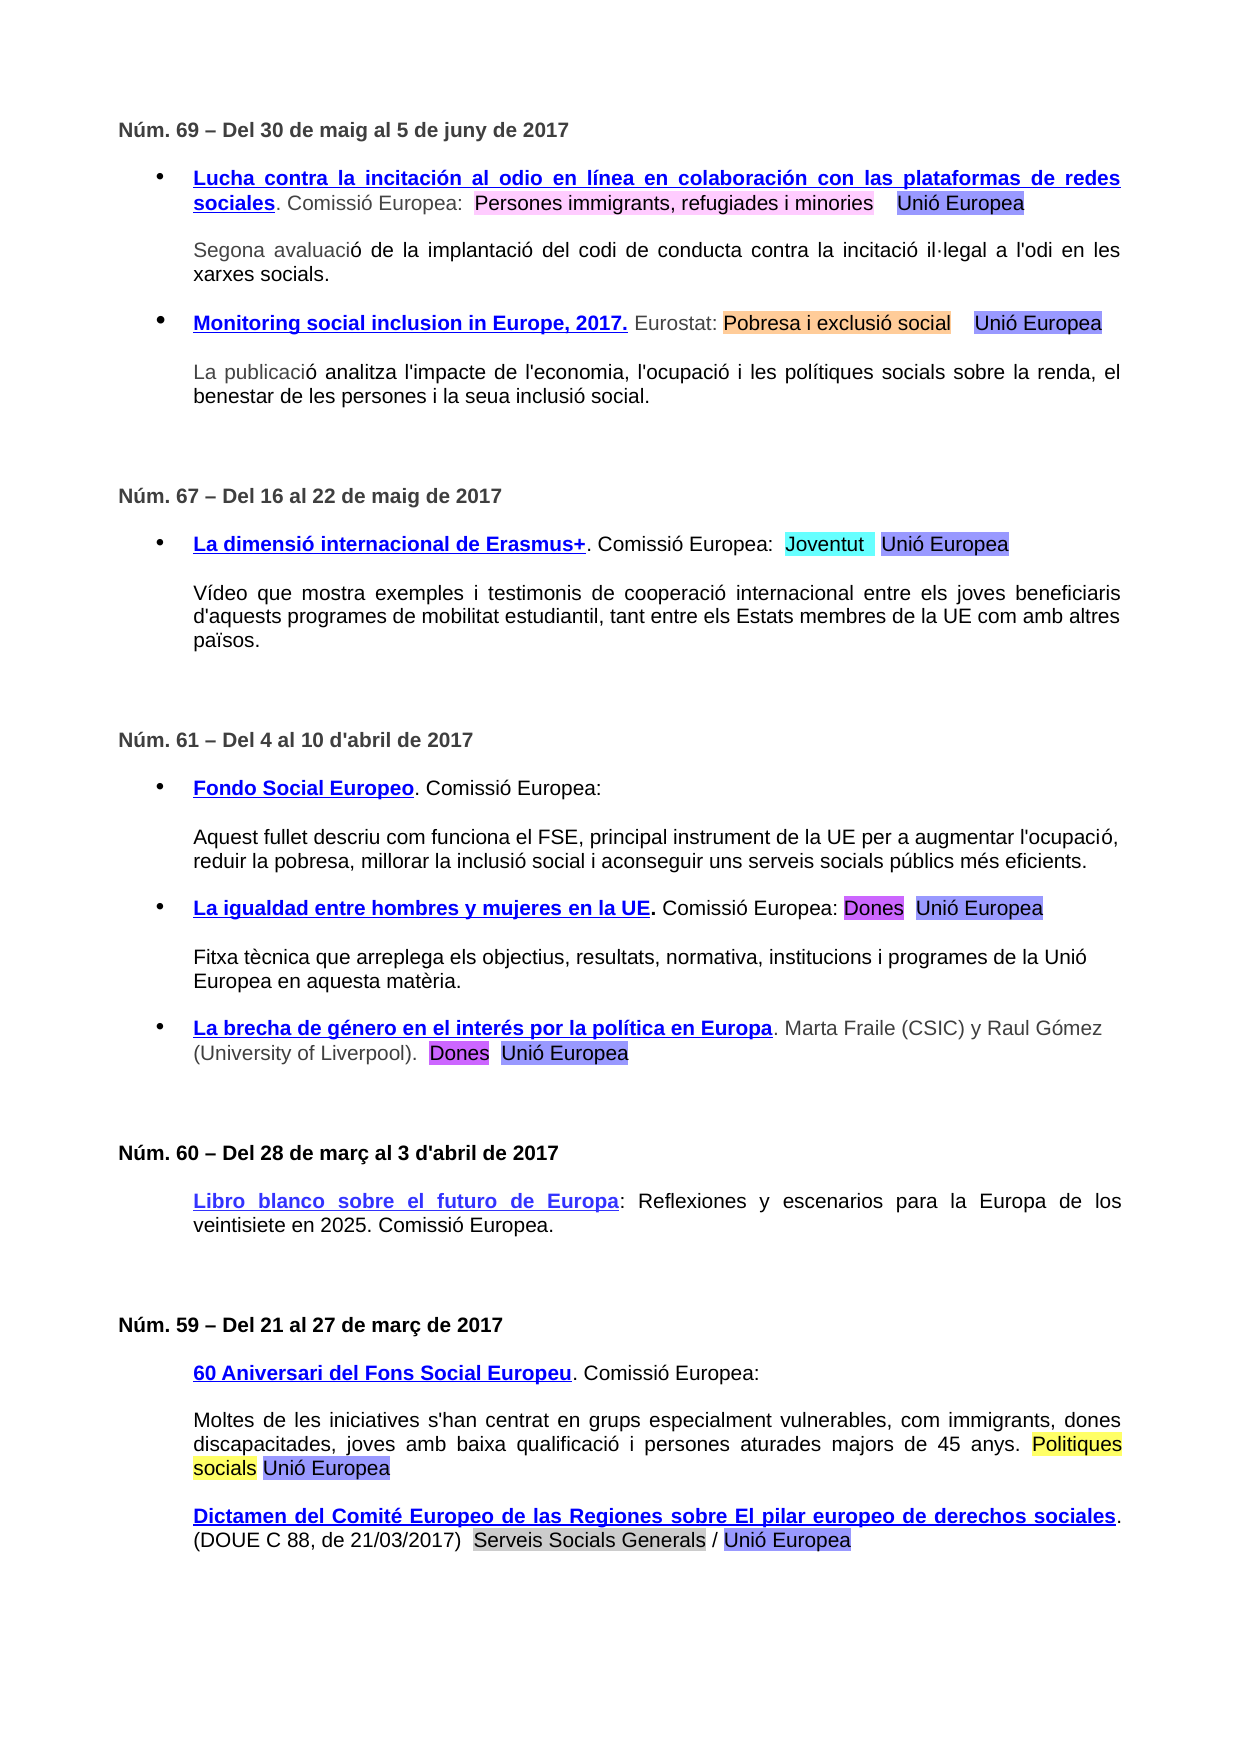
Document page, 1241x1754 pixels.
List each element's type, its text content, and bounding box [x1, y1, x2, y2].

list La dimensió internacional de Erasmus+. Comissió Europea: Joventut Unió Europea [156, 532, 1122, 557]
text Núm. 61 – Del 4 al 10 d'abril de 2017 [118, 728, 1122, 752]
list Lucha contra la incitación al odio en línea en colaboración con las plataformas de redes sociales. Comissió Europea: Persones immigrants, refugiades i minories Unió Europea [156, 166, 1122, 215]
list La igualdad entre hombres y mujeres en la UE. Comissió Europea: Dones Unió Europea [156, 896, 1122, 921]
text La publicació analitza l'impacte de l'economia, l'ocupació i les polítiques socials sobre la renda, el benestar de les persones i la seua inclusió social. [193, 360, 1122, 408]
list La brecha de género en el interés por la política en Europa. Marta Fraile (CSIC) y Raul Gómez (University of Liverpool). Dones Unió Europea [156, 1016, 1122, 1065]
text Núm. 67 – Del 16 al 22 de maig de 2017 [118, 484, 1122, 508]
text Vídeo que mostra exemples i testimonis de cooperació internacional entre els joves beneficiaris d'aquests programes de mobilitat estudiantil, tant entre els Estats membres de la UE com amb altres països. [193, 580, 1122, 652]
text Núm. 59 – Del 21 al 27 de març de 2017 [118, 1313, 1122, 1337]
text Núm. 60 – Del 28 de març al 3 d'abril de 2017 [118, 1141, 1122, 1165]
subtitle Dictamen del Comité Europeo de las Regiones sobre El pilar europeo de derechos sociales. (DOUE C 88, de 21/03/2017) Serveis Socials Generals / Unió Europea [156, 1503, 1122, 1551]
list Libro blanco sobre el futuro de Europa: Reflexiones y escenarios para la Europa de los veintisiete en 2025. Comissió Europea. [156, 1189, 1122, 1237]
list Fondo Social Europeo. Comissió Europea: [156, 776, 1122, 801]
text Núm. 69 – Del 30 de maig al 5 de juny de 2017 [118, 118, 1122, 142]
text Segona avaluació de la implantació del codi de conducta contra la incitació il·legal a l'odi en les xarxes socials. [193, 238, 1122, 286]
text Moltes de les iniciatives s'han centrat en grups especialment vulnerables, com immigrants, dones discapacitades, joves amb baixa qualificació i persones aturades majors de 45 anys. Politiques socials Unió Europea [193, 1408, 1122, 1480]
text Aquest fullet descriu com funciona el FSE, principal instrument de la UE per a augmentar l'ocupació, reduir la pobresa, millorar la inclusió social i aconseguir uns serveis socials públics més eficients. [193, 824, 1122, 872]
list Monitoring social inclusion in Europe, 2017. Eurostat: Pobresa i exclusió social Unió Europea [156, 310, 1122, 336]
text Fitxa tècnica que arreplega els objectius, resultats, normativa, institucions i programes de la Unió Europea en aquesta matèria. [193, 945, 1122, 993]
list 60 Aniversari del Fons Social Europeu. Comissió Europea: [156, 1360, 1122, 1384]
